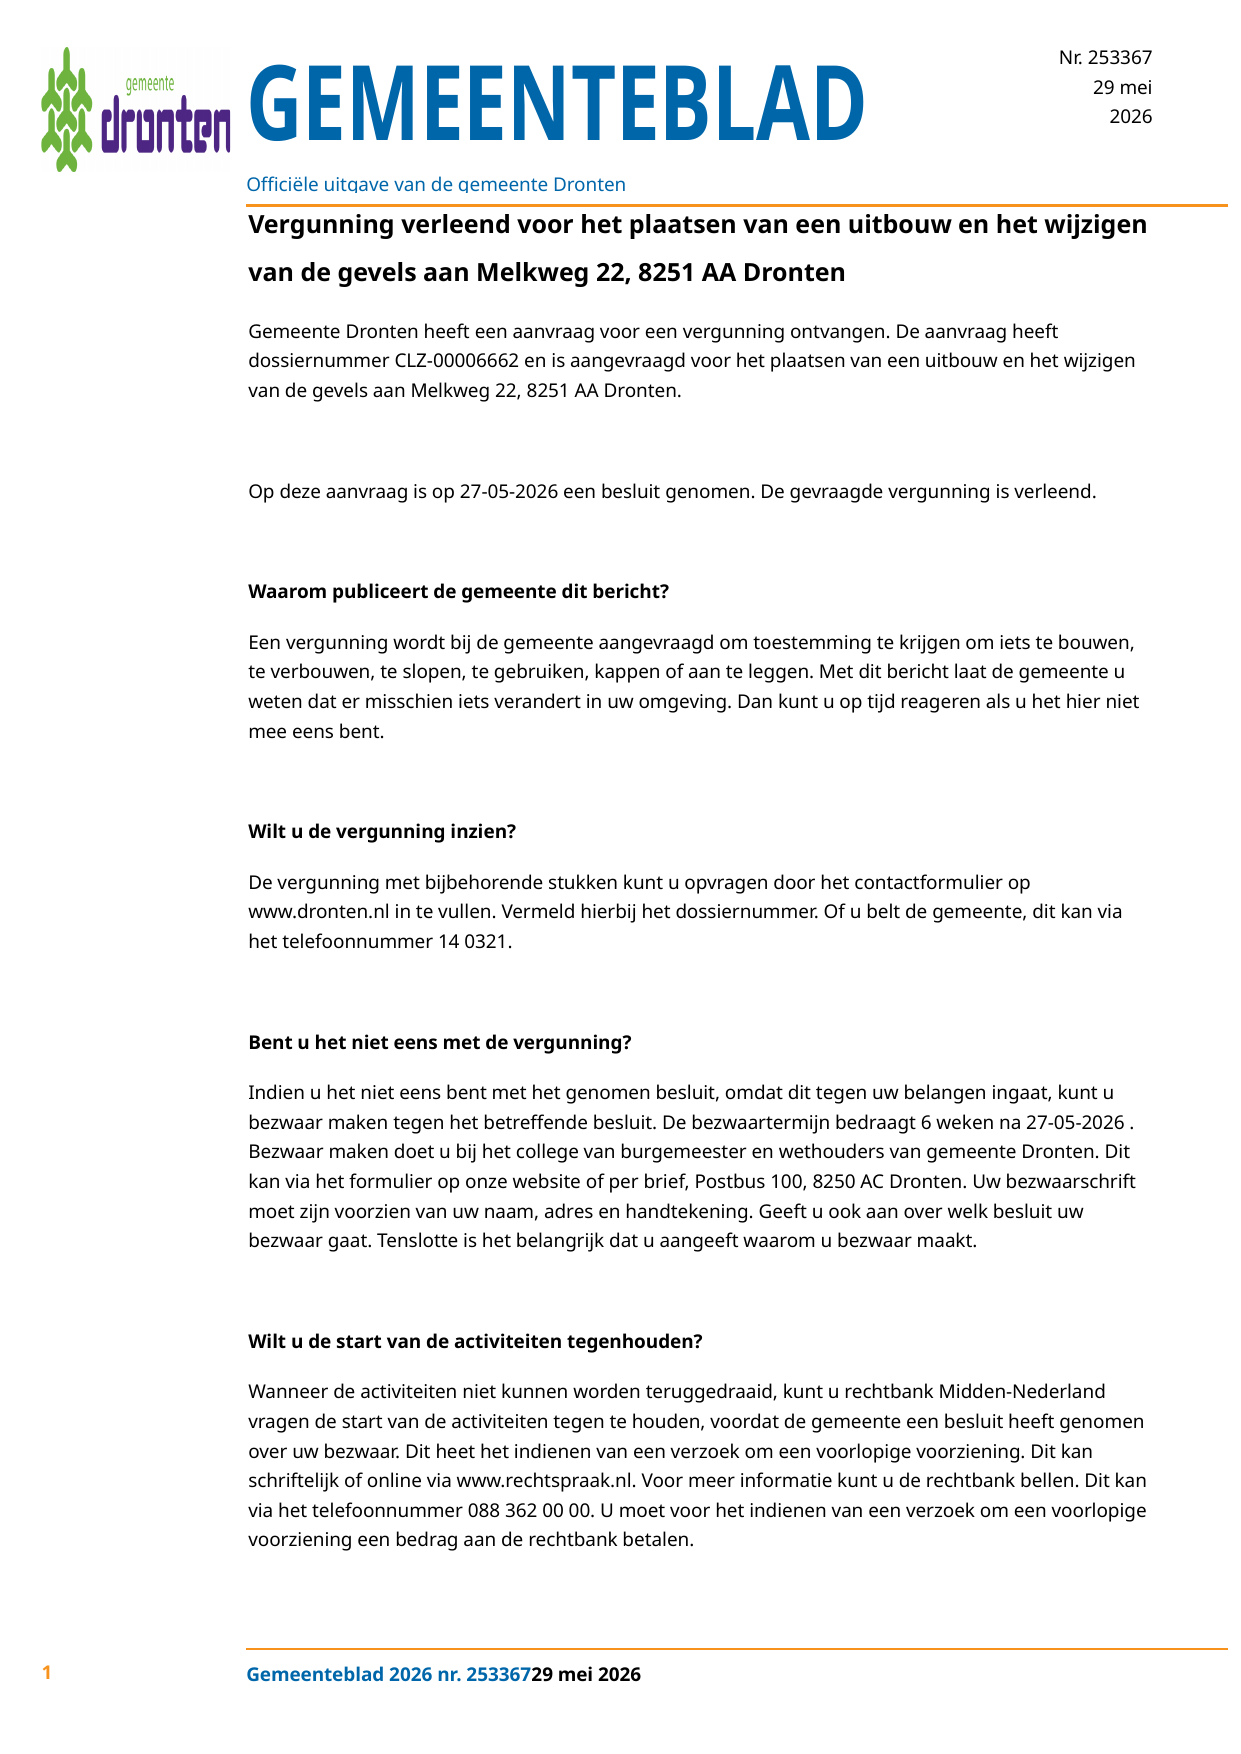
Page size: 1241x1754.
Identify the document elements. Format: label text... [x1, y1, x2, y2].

text Een vergunning wordt bij de gemeente aangevraagd om toestemming te krijgen om iets te bouwen, te verbouwen, te slopen, te gebruiken, kappen of aan te leggen. Met dit bericht laat de gemeente u weten dat er misschien iets verandert in uw omgeving. Dan kunt u op tijd reageren als u het hier niet mee eens bent. [248, 629, 1152, 744]
text Op deze aanvraag is op 27-05-2026 een besluit genomen. De gevraagde vergunning is verleend. [248, 478, 1152, 504]
text Bent u het niet eens met de vergunning? [248, 1029, 1152, 1055]
text Vergunning verleend voor het plaatsen van een uitbouw en het wijzigen van de gevels aan Melkweg 22, 8251 AA Dronten [248, 207, 1152, 288]
text Indien u het niet eens bent met het genomen besluit, omdat dit tegen uw belangen ingaat, kunt u bezwaar maken tegen het betreffende besluit. De bezwaartermijn bedraagt 6 weken na 27-05-2026 . Bezwaar maken doet u bij het college van burgemeester en wethouders van gemeente Dronten. Dit kan via het formulier op onze website of per brief, Postbus 100, 8250 AC Dronten. Uw bezwaarschrift moet zijn voorzien van uw naam, adres en handtekening. Geeft u ook aan over welk besluit uw bezwaar gaat. Tenslotte is het belangrijk dat u aangeeft waarom u bezwaar maakt. [248, 1079, 1152, 1253]
text Wanneer de activiteiten niet kunnen worden teruggedraaid, kunt u rechtbank Midden-Nederland vragen de start van de activiteiten tegen te houden, voordat de gemeente een besluit heeft genomen over uw bezwaar. Dit heet het indienen van een verzoek om een voorlopige voorziening. Dit kan schriftelijk of online via www.rechtspraak.nl. Voor meer informatie kunt u de rechtbank bellen. Dit kan via het telefoonnummer 088 362 00 00. U moet voor het indienen van een verzoek om een voorlopige voorziening een bedrag aan de rechtbank betalen. [248, 1379, 1152, 1552]
text De vergunning met bijbehorende stukken kunt u opvragen door het contactformulier op www.dronten.nl in te vullen. Vermeld hierbij het dossiernummer. Of u belt de gemeente, dit kan via het telefoonnummer 14 0321. [248, 869, 1152, 954]
text Gemeente Dronten heeft een aanvraag voor een vergunning ontvangen. De aanvraag heeft dossiernummer CLZ-00006662 en is aangevraagd voor het plaatsen van een uitbouw en het wijzigen van de gevels aan Melkweg 22, 8251 AA Dronten. [248, 318, 1152, 403]
text Wilt u de start van de activiteiten tegenhouden? [248, 1328, 1152, 1354]
text Waarom publiceert de gemeente dit bericht? [248, 579, 1152, 604]
picture [41, 47, 231, 172]
text Wilt u de vergunning inzien? [248, 819, 1152, 844]
